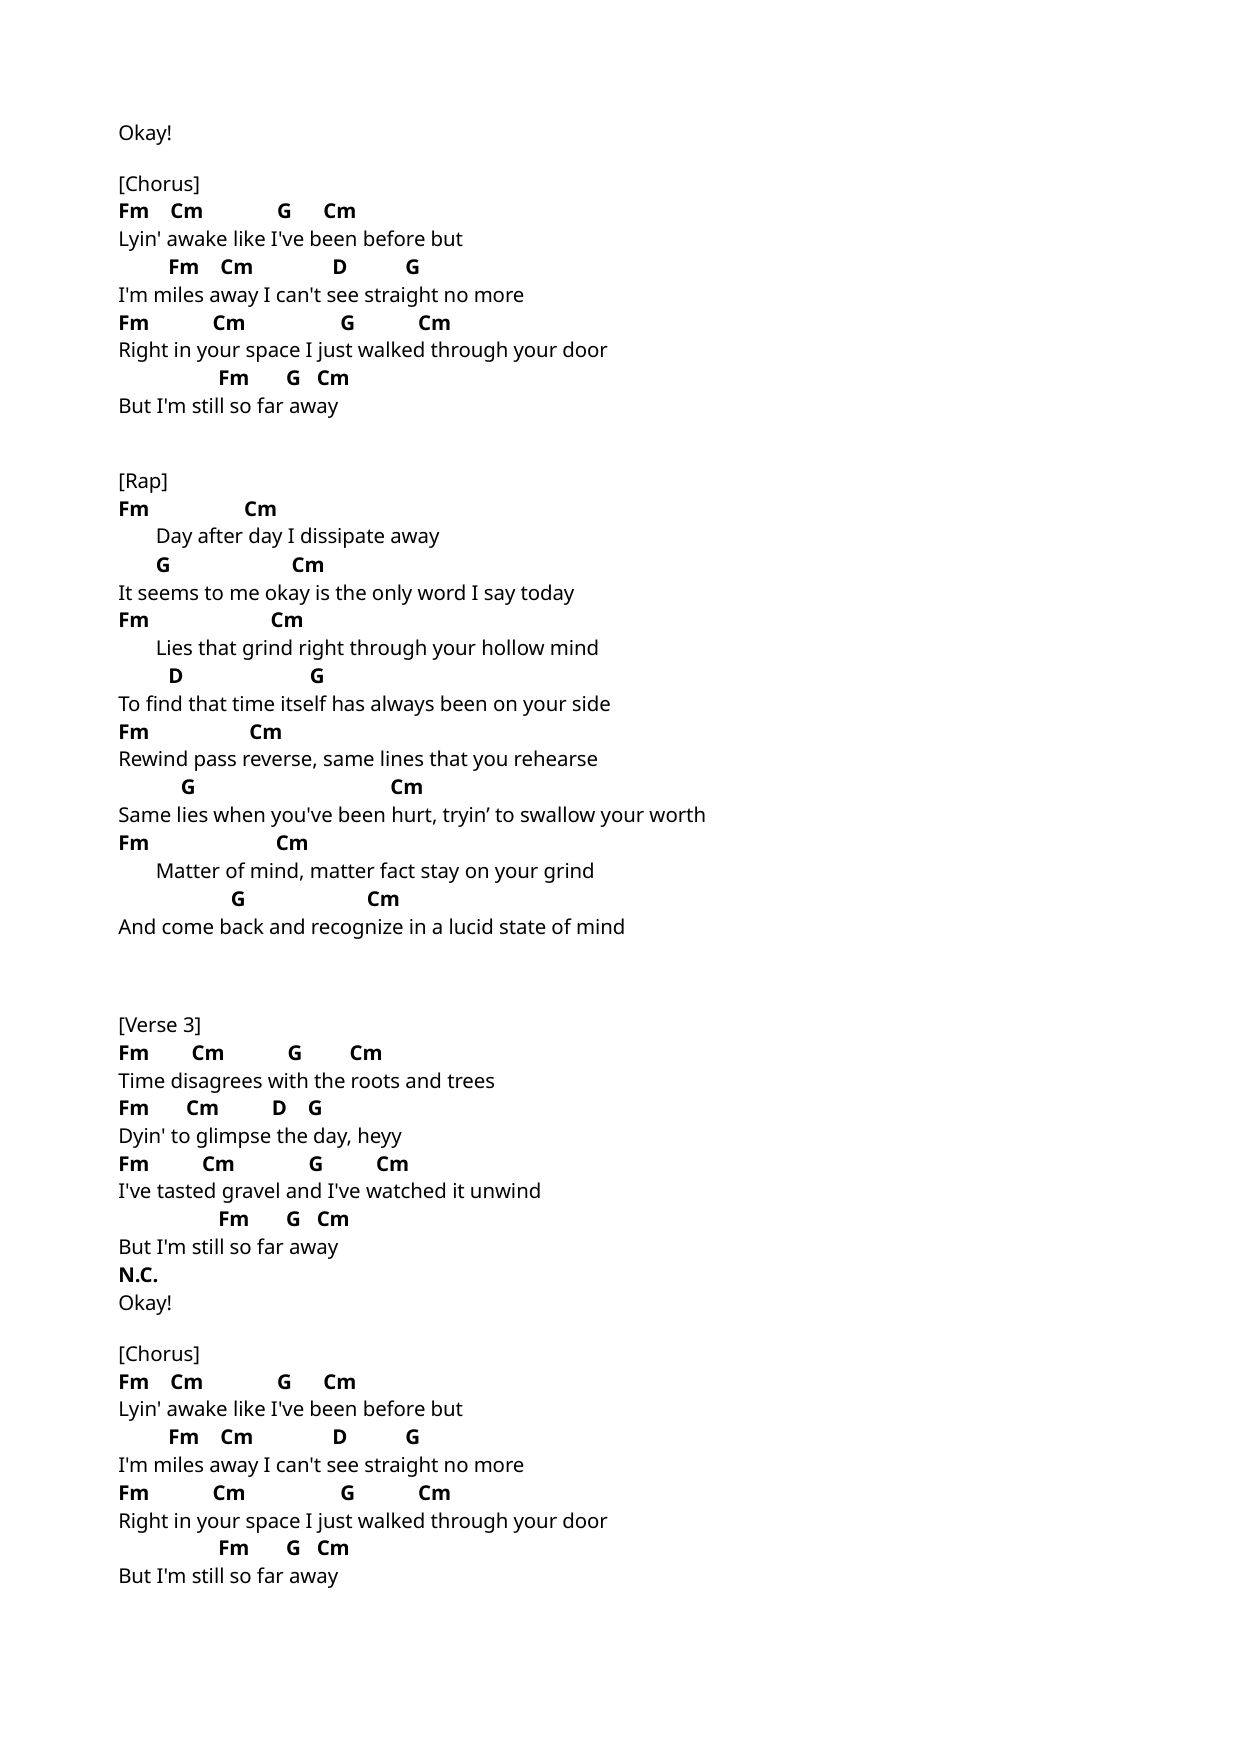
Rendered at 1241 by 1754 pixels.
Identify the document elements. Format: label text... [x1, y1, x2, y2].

text [Chorus] [118, 169, 1122, 197]
text [Verse 3] [118, 1011, 1122, 1039]
text I've tasted gravel and I've watched it unwind [118, 1177, 1122, 1205]
text Day after day I dissipate away [118, 522, 1122, 550]
text Fm Cm [118, 828, 1122, 856]
text Fm G Cm [118, 1205, 1122, 1233]
text Fm G Cm [118, 1534, 1122, 1562]
text Fm Cm D G [118, 1094, 1122, 1122]
text G Cm [118, 884, 1122, 912]
text Fm G Cm [118, 364, 1122, 392]
text But I'm still so far away [118, 392, 1122, 419]
text And come back and recognize in a lucid state of mind [118, 912, 1122, 940]
text Right in your space I just walked through your door [118, 336, 1122, 364]
text N.C. [118, 1261, 1122, 1288]
text Matter of mind, matter fact stay on your grind [118, 856, 1122, 884]
text Fm Cm D G [118, 1423, 1122, 1451]
text It seems to me okay is the only word I say today [118, 578, 1122, 606]
text Fm Cm G Cm [118, 1478, 1122, 1506]
text Lyin' awake like I've been before but [118, 1395, 1122, 1423]
text [Chorus] [118, 1340, 1122, 1367]
text Fm Cm G Cm [118, 1149, 1122, 1177]
text Dyin' to glimpse the day, heyy [118, 1122, 1122, 1149]
text Lies that grind right through your hollow mind [118, 634, 1122, 662]
text Okay! [118, 118, 1122, 146]
text Fm Cm [118, 717, 1122, 745]
text Fm Cm G Cm [118, 1367, 1122, 1395]
text D G [118, 662, 1122, 690]
text Fm Cm G Cm [118, 197, 1122, 225]
text To find that time itself has always been on your side [118, 690, 1122, 717]
text Fm Cm G Cm [118, 308, 1122, 336]
text Okay! [118, 1288, 1122, 1316]
text G Cm [118, 773, 1122, 801]
text I'm miles away I can't see straight no more [118, 1451, 1122, 1478]
text Same lies when you've been hurt, tryin’ to swallow your worth [118, 801, 1122, 828]
text Fm Cm G Cm [118, 1039, 1122, 1066]
text But I'm still so far away [118, 1233, 1122, 1261]
text Fm Cm D G [118, 253, 1122, 281]
text Lyin' awake like I've been before but [118, 225, 1122, 253]
text But I'm still so far away [118, 1562, 1122, 1590]
text I'm miles away I can't see straight no more [118, 281, 1122, 308]
text Right in your space I just walked through your door [118, 1506, 1122, 1534]
text Fm Cm [118, 606, 1122, 634]
text [Rap] [118, 467, 1122, 494]
text G Cm [118, 550, 1122, 578]
text Rewind pass reverse, same lines that you rehearse [118, 745, 1122, 773]
text Fm Cm [118, 494, 1122, 522]
text Time disagrees with the roots and trees [118, 1066, 1122, 1094]
